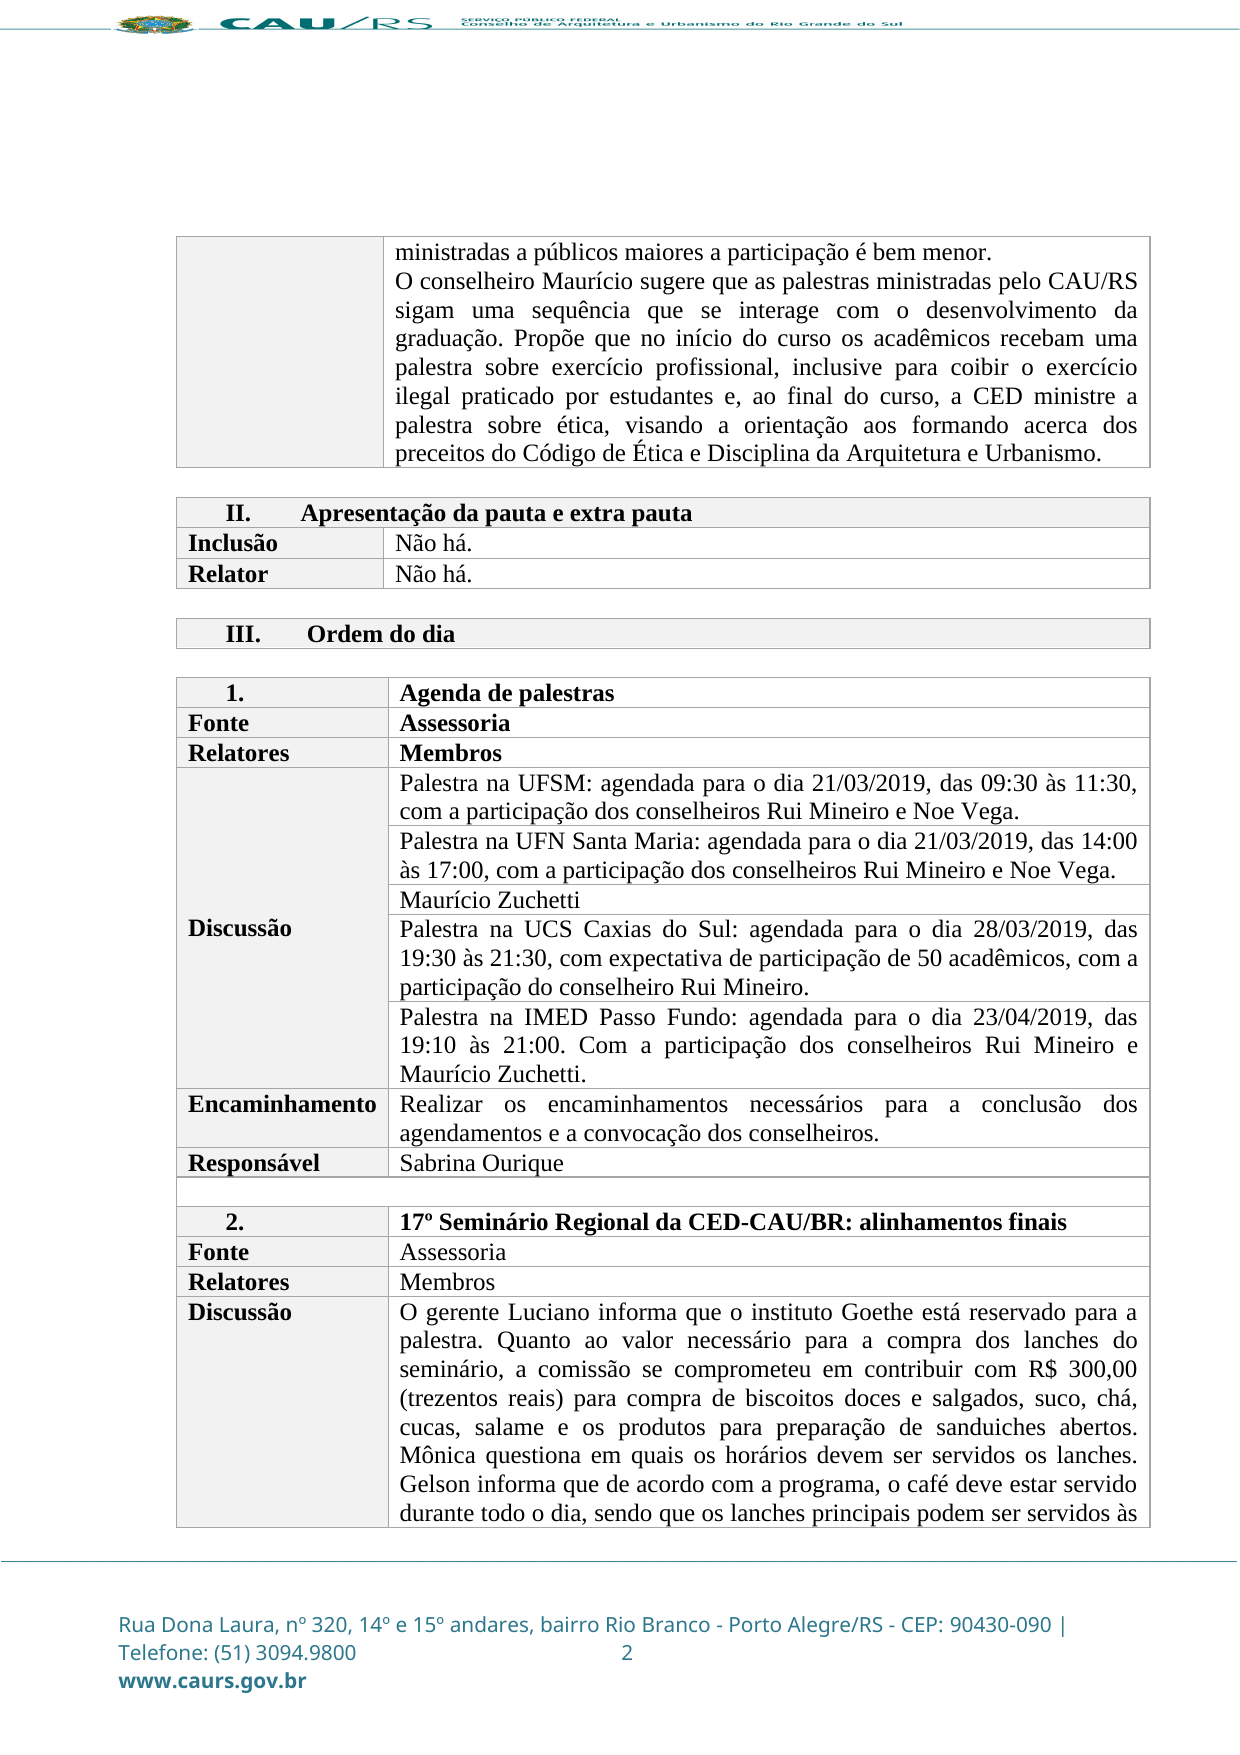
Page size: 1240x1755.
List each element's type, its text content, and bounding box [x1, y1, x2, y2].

table_header Apresentação da pauta e extra pauta [177, 498, 1149, 527]
table_cell Fonte [177, 708, 388, 737]
table_cell Palestra na UCS Caxias do Sul: agendada para o dia 28/03/2019, das 19:30 às 21:30, com expectativa de participação de 50 acadêmicos, com a participação do conselheiro Rui Mineiro. [389, 915, 1149, 1001]
table_cell Assessoria [389, 1237, 1149, 1266]
table_cell Relatores [177, 738, 388, 767]
table_cell Membros [389, 738, 1149, 767]
table_cell Relatores [177, 1267, 388, 1296]
table_cell Responsável [177, 1148, 388, 1176]
table_cell [388, 1178, 1149, 1206]
table_cell ministradas a públicos maiores a participação é bem menor. O conselheiro Maurício sugere que as palestras ministradas pelo CAU/RS sigam uma sequência que se interage com o desenvolvimento da graduação. Propõe que no início do curso os acadêmicos recebam uma palestra sobre exercício profissional, inclusive para coibir o exercício ilegal praticado por estudantes e, ao final do curso, a CED ministre a palestra sobre ética, visando a orientação aos formando acerca dos preceitos do Código de Ética e Disciplina da Arquitetura e Urbanismo. [384, 237, 1149, 467]
table_cell Não há. [384, 528, 1149, 558]
table_cell Realizar os encaminhamentos necessários para a conclusão dos agendamentos e a convocação dos conselheiros. [389, 1089, 1149, 1147]
table_cell Palestra na IMED Passo Fundo: agendada para o dia 23/04/2019, das 19:10 às 21:00. Com a participação dos conselheiros Rui Mineiro e Maurício Zuchetti. [389, 1002, 1149, 1088]
table_cell 17º Seminário Regional da CED-CAU/BR: alinhamentos finais [389, 1207, 1149, 1236]
table_cell Palestra na UFN Santa Maria: agendada para o dia 21/03/2019, das 14:00 às 17:00, com a participação dos conselheiros Rui Mineiro e Noe Vega. [389, 826, 1149, 884]
table_cell Inclusão [177, 528, 383, 558]
table_cell [177, 1207, 388, 1236]
table_cell [177, 1178, 388, 1206]
table_cell O gerente Luciano informa que o instituto Goethe está reservado para a palestra. Quanto ao valor necessário para a compra dos lanches do seminário, a comissão se comprometeu em contribuir com R$ 300,00 (trezentos reais) para compra de biscoitos doces e salgados, suco, chá, cucas, salame e os produtos para preparação de sanduiches abertos. Mônica questiona em quais os horários devem ser servidos os lanches. Gelson informa que de acordo com a programa, o café deve estar servido durante todo o dia, sendo que os lanches principais podem ser servidos às [389, 1297, 1149, 1527]
table_cell [177, 237, 383, 467]
table_cell Não há. [384, 559, 1149, 588]
table_cell Discussão [177, 1297, 388, 1527]
table_cell Fonte [177, 1237, 388, 1266]
table_cell Palestra na UFSM: agendada para o dia 21/03/2019, das 09:30 às 11:30, com a participação dos conselheiros Rui Mineiro e Noe Vega. [389, 768, 1149, 825]
table_header Ordem do dia [177, 619, 1149, 647]
table_cell Maurício Zuchetti [389, 885, 1149, 913]
table_cell Relator [177, 559, 383, 588]
table_cell Discussão [177, 768, 388, 1088]
table_cell Sabrina Ourique [389, 1148, 1149, 1176]
table_header Agenda de palestras [389, 678, 1149, 707]
table_cell Membros [389, 1267, 1149, 1296]
table_cell Encaminhamento [177, 1089, 388, 1147]
table_header [177, 678, 388, 707]
table_cell Assessoria [389, 708, 1149, 737]
